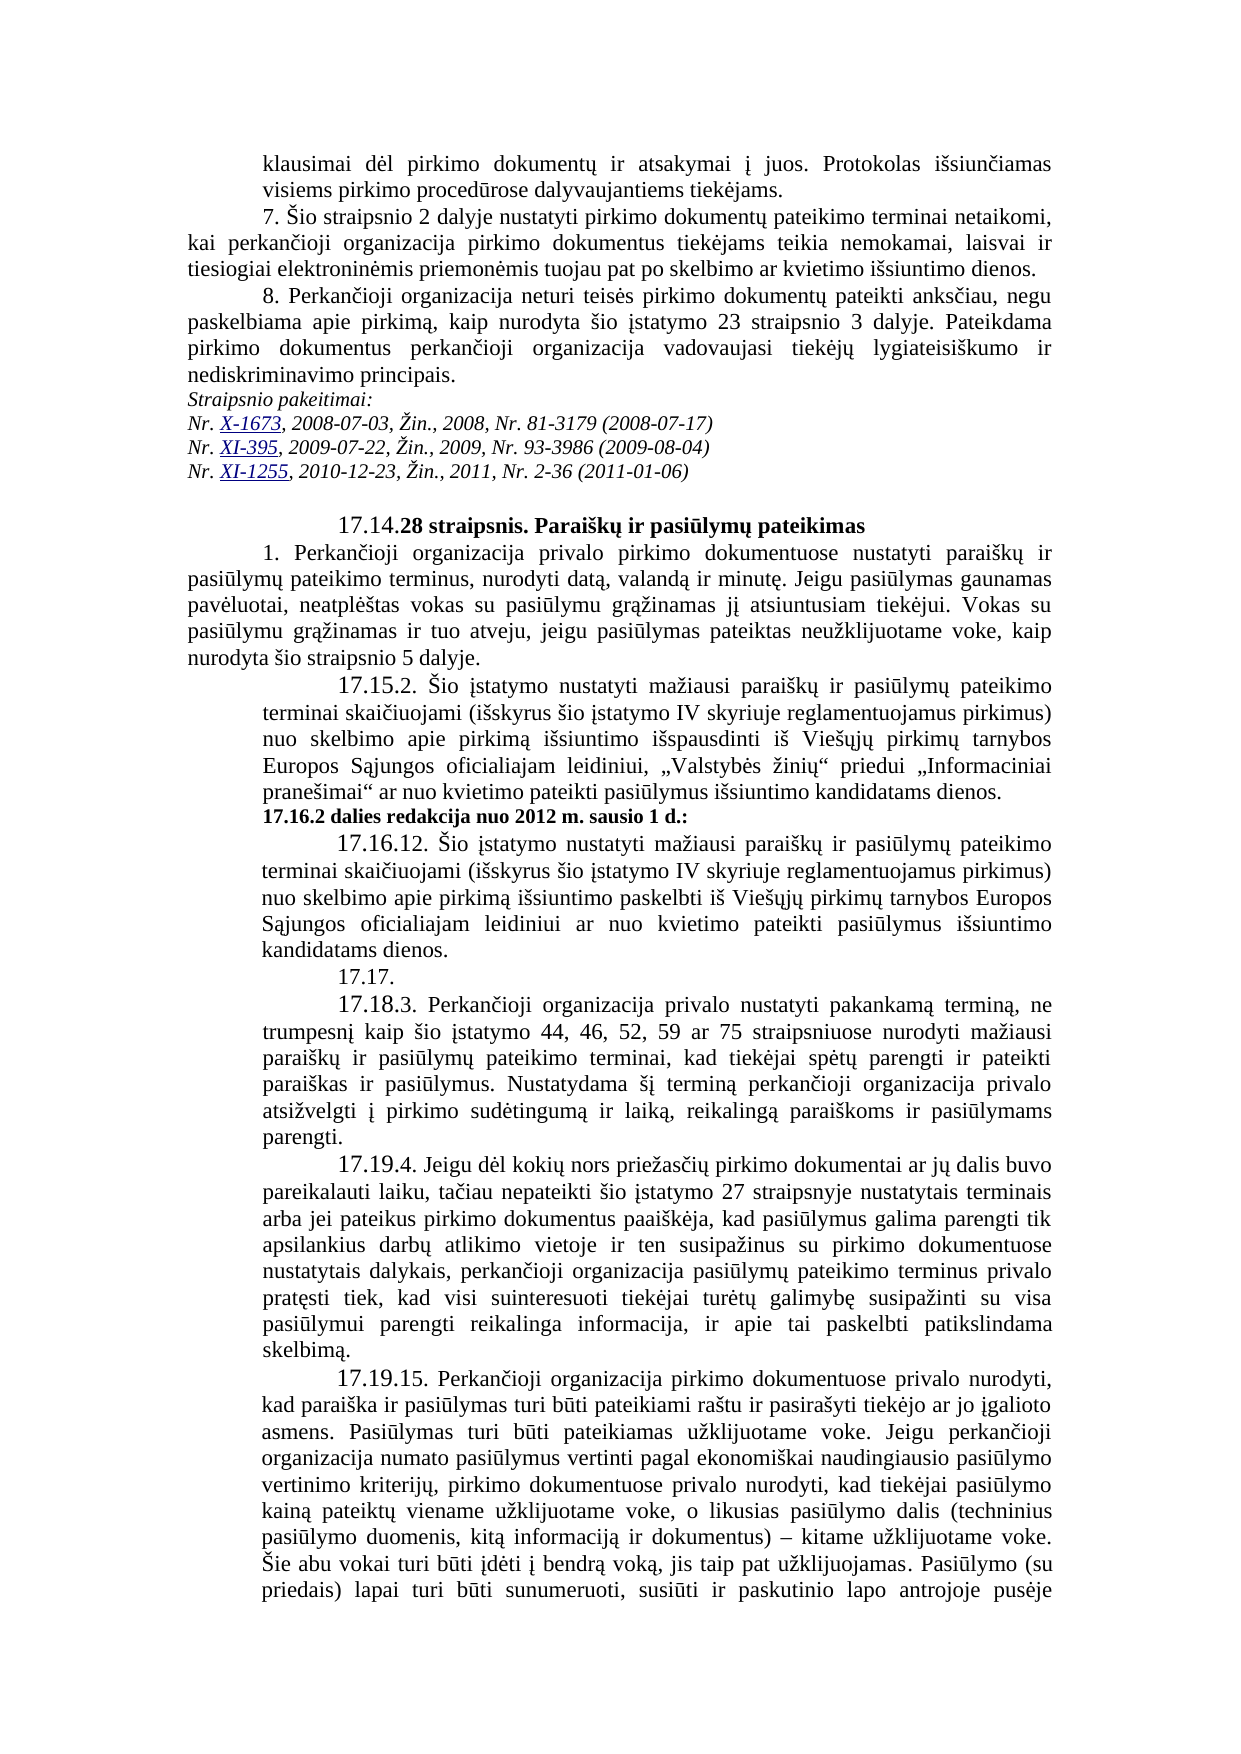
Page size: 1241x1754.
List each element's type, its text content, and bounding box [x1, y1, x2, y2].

text Nr. XI-395, 2009-07-22, Žin., 2009, Nr. 93-3986 (2009-08-04) [187, 435, 1053, 459]
text 8. Perkančioji organizacija neturi teisės pirkimo dokumentų pateikti anksčiau, negu paskelbiama apie pirkimą, kaip nurodyta šio įstatymo 23 straipsnio 3 dalyje. Pateikdama pirkimo dokumentus perkančioji organizacija vadovaujasi tiekėjų lygiateisiškumo ir nediskriminavimo principais. [187, 282, 1053, 387]
text 7. Šio straipsnio 2 dalyje nustatyti pirkimo dokumentų pateikimo terminai netaikomi, kai perkančioji organizacija pirkimo dokumentus tiekėjams teikia nemokamai, laisvai ir tiesiogiai elektroninėmis priemonėmis tuojau pat po skelbimo ar kvietimo išsiuntimo dienos. [187, 203, 1053, 282]
subtitle 4. Jeigu dėl kokių nors priežasčių pirkimo dokumentai ar jų dalis buvo pareikalauti laiku, tačiau nepateikti šio įstatymo 27 straipsnyje nustatytais terminais arba jei pateikus pirkimo dokumentus paaiškėja, kad pasiūlymus galima parengti tik apsilankius darbų atlikimo vietoje ir ten susipažinus su pirkimo dokumentuose nustatytais dalykais, perkančioji organizacija pasiūlymų pateikimo terminus privalo pratęsti tiek, kad visi suinteresuoti tiekėjai turėtų galimybę susipažinti su visa pasiūlymui parengti reikalinga informacija, ir apie tai paskelbti patikslindama skelbimą. [187, 1149, 1053, 1363]
subtitle 2. Šio įstatymo nustatyti mažiausi paraiškų ir pasiūlymų pateikimo terminai skaičiuojami (išskyrus šio įstatymo IV skyriuje reglamentuojamus pirkimus) nuo skelbimo apie pirkimą išsiuntimo paskelbti iš Viešųjų pirkimų tarnybos Europos Sąjungos oficialiajam leidiniui ar nuo kvietimo pateikti pasiūlymus išsiuntimo kandidatams dienos. [187, 828, 1053, 963]
text 1. Perkančioji organizacija privalo pirkimo dokumentuose nustatyti paraiškų ir pasiūlymų pateikimo terminus, nurodyti datą, valandą ir minutę. Jeigu pasiūlymas gaunamas pavėluotai, neatplėštas vokas su pasiūlymu grąžinamas jį atsiuntusiam tiekėjui. Vokas su pasiūlymu grąžinamas ir tuo atveju, jeigu pasiūlymas pateiktas neužklijuotame voke, kaip nurodyta šio straipsnio 5 dalyje. [187, 538, 1053, 670]
text Nr. X-1673, 2008-07-03, Žin., 2008, Nr. 81-3179 (2008-07-17) [187, 411, 1053, 435]
subtitle 2 dalies redakcija nuo 2012 m. sausio 1 d.: [187, 804, 1053, 828]
subtitle 5. Perkančioji organizacija pirkimo dokumentuose privalo nurodyti, kad paraiška ir pasiūlymas turi būti pateikiami raštu ir pasirašyti tiekėjo ar jo įgalioto asmens. Pasiūlymas turi būti pateikiamas užklijuotame voke. Jeigu perkančioji organizacija numato pasiūlymus vertinti pagal ekonomiškai naudingiausio pasiūlymo vertinimo kriterijų, pirkimo dokumentuose privalo nurodyti, kad tiekėjai pasiūlymo kainą pateiktų viename užklijuotame voke, o likusias pasiūlymo dalis (techninius pasiūlymo duomenis, kitą informaciją ir dokumentus) – kitame užklijuotame voke. Šie abu vokai turi būti įdėti į bendrą voką, jis taip pat užklijuojamas. Pasiūlymo (su priedais) lapai turi būti sunumeruoti, susiūti ir paskutinio lapo antrojoje pusėje [187, 1363, 1053, 1602]
text Straipsnio pakeitimai: [187, 387, 1053, 411]
subtitle 28 straipsnis. Paraiškų ir pasiūlymų pateikimas [187, 510, 1053, 538]
subtitle 2. Šio įstatymo nustatyti mažiausi paraiškų ir pasiūlymų pateikimo terminai skaičiuojami (išskyrus šio įstatymo IV skyriuje reglamentuojamus pirkimus) nuo skelbimo apie pirkimą išsiuntimo išspausdinti iš Viešųjų pirkimų tarnybos Europos Sąjungos oficialiajam leidiniui, „Valstybės žinių“ priedui „Informaciniai pranešimai“ ar nuo kvietimo pateikti pasiūlymus išsiuntimo kandidatams dienos. [187, 670, 1053, 804]
subtitle klausimai dėl pirkimo dokumentų ir atsakymai į juos. Protokolas išsiunčiamas visiems pirkimo procedūrose dalyvaujantiems tiekėjams. [187, 150, 1053, 203]
text Nr. XI-1255, 2010-12-23, Žin., 2011, Nr. 2-36 (2011-01-06) [187, 459, 1053, 483]
subtitle 3. Perkančioji organizacija privalo nustatyti pakankamą terminą, ne trumpesnį kaip šio įstatymo 44, 46, 52, 59 ar 75 straipsniuose nurodyti mažiausi paraiškų ir pasiūlymų pateikimo terminai, kad tiekėjai spėtų parengti ir pateikti paraiškas ir pasiūlymus. Nustatydama šį terminą perkančioji organizacija privalo atsižvelgti į pirkimo sudėtingumą ir laiką, reikalingą paraiškoms ir pasiūlymams parengti. [187, 989, 1053, 1149]
